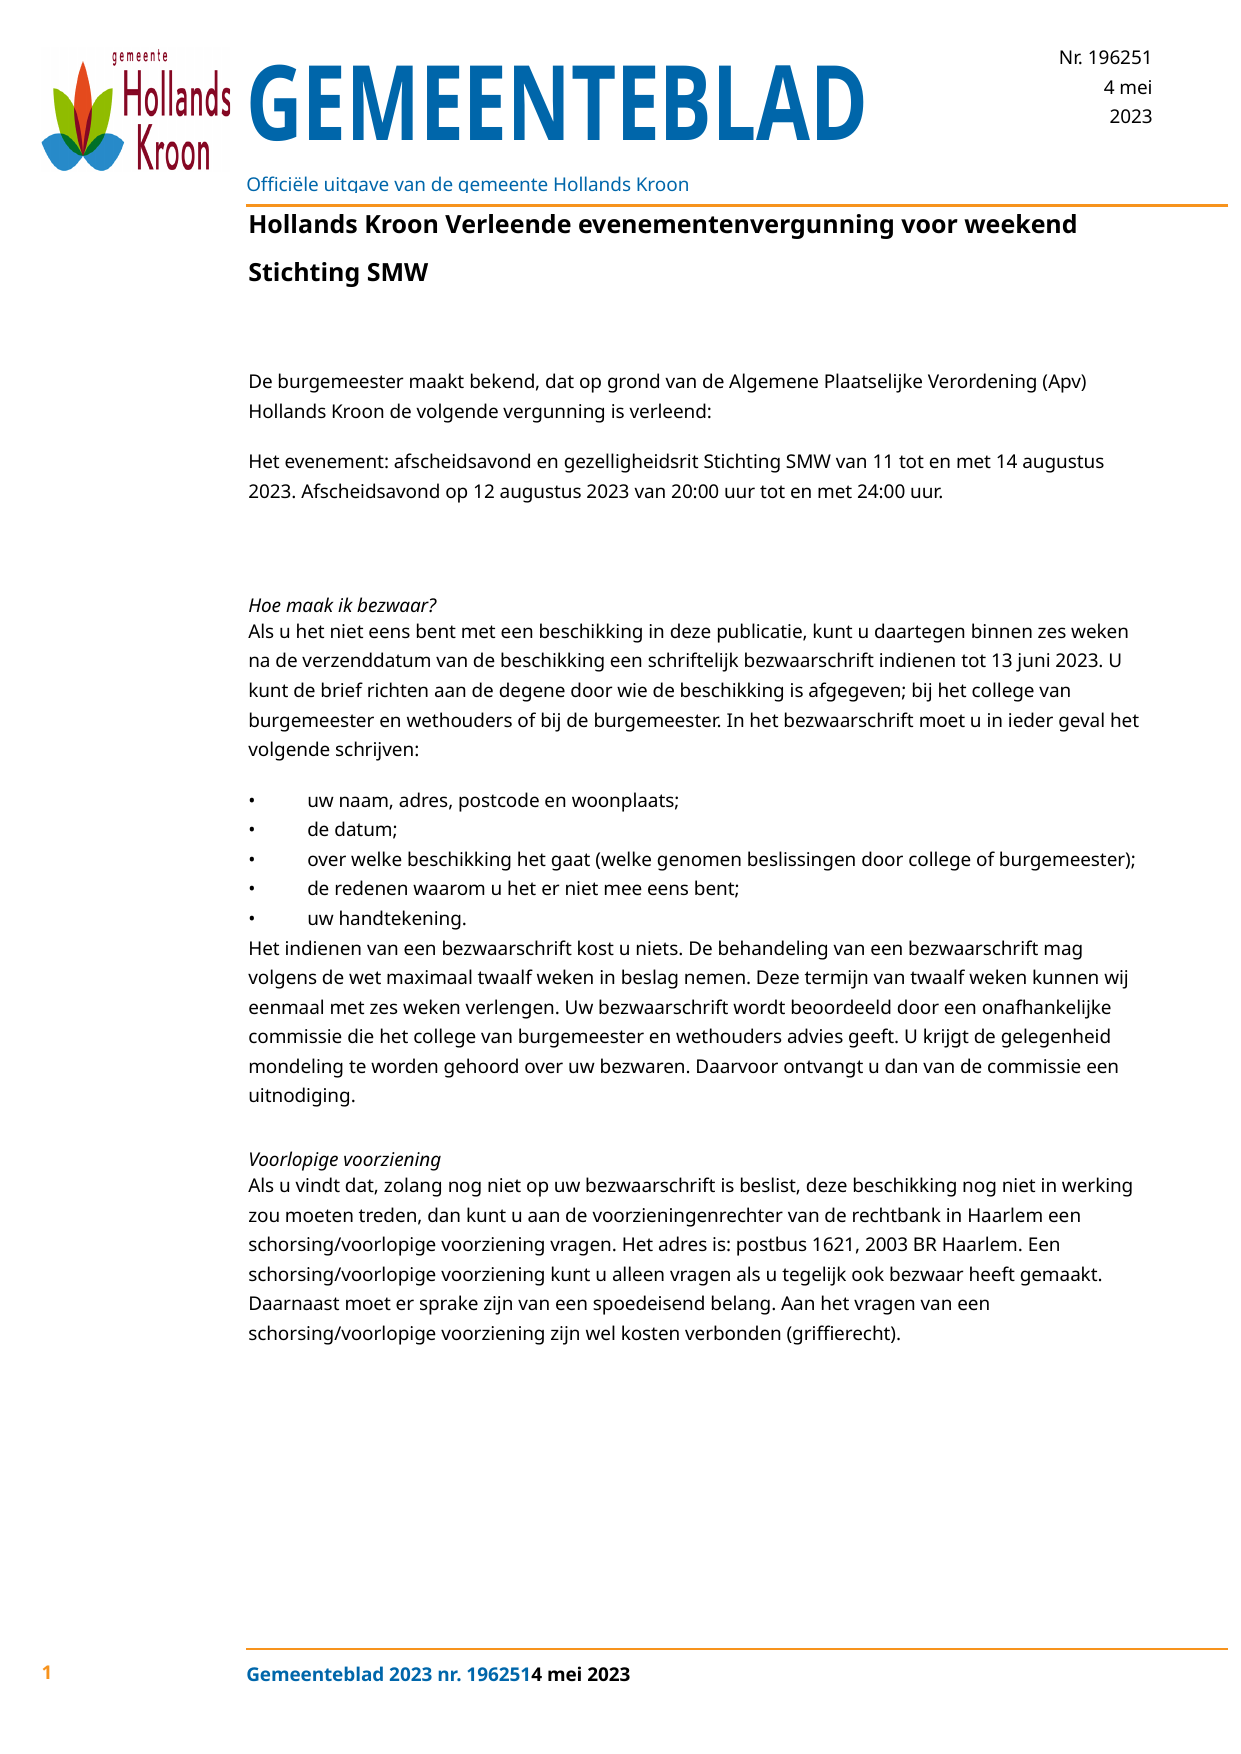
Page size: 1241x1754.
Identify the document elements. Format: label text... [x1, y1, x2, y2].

text Als u het niet eens bent met een beschikking in deze publicatie, kunt u daartegen binnen zes weken na de verzenddatum van de beschikking een schriftelijk bezwaarschrift indienen tot 13 juni 2023. U kunt de brief richten aan de degene door wie de beschikking is afgegeven; bij het college van burgemeester en wethouders of bij de burgemeester. In het bezwaarschrift moet u in ieder geval het volgende schrijven: [248, 618, 1152, 762]
text De burgemeester maakt bekend, dat op grond van de Algemene Plaatselijke Verordening (Apv) Hollands Kroon de volgende vergunning is verleend: [248, 368, 1152, 424]
picture [41, 47, 231, 172]
text Hoe maak ik bezwaar? [248, 592, 1152, 618]
text Als u vindt dat, zolang nog niet op uw bezwaarschrift is beslist, deze beschikking nog niet in werking zou moeten treden, dan kunt u aan de voorzieningenrechter van de rechtbank in Haarlem een schorsing/voorlopige voorziening vragen. Het adres is: postbus 1621, 2003 BR Haarlem. Een schorsing/voorlopige voorziening kunt u alleen vragen als u tegelijk ook bezwaar heeft gemaakt. Daarnaast moet er sprake zijn van een spoedeisend belang. Aan het vragen van een schorsing/voorlopige voorziening zijn wel kosten verbonden (griffierecht). [248, 1172, 1152, 1346]
list uw handtekening. [248, 905, 1152, 931]
text Hollands Kroon Verleende evenementenvergunning voor weekend Stichting SMW [248, 207, 1152, 288]
text Voorlopige voorziening [248, 1147, 1152, 1172]
list over welke beschikking het gaat (welke genomen beslissingen door college of burgemeester); [248, 846, 1152, 872]
list uw naam, adres, postcode en woonplaats; [248, 787, 1152, 812]
text Het evenement: afscheidsavond en gezelligheidsrit Stichting SMW van 11 tot en met 14 augustus 2023. Afscheidsavond op 12 augustus 2023 van 20:00 uur tot en met 24:00 uur. [248, 448, 1152, 504]
list de datum; [248, 816, 1152, 842]
list de redenen waarom u het er niet mee eens bent; [248, 876, 1152, 901]
text Het indienen van een bezwaarschrift kost u niets. De behandeling van een bezwaarschrift mag volgens de wet maximaal twaalf weken in beslag nemen. Deze termijn van twaalf weken kunnen wij eenmaal met zes weken verlengen. Uw bezwaarschrift wordt beoordeeld door een onafhankelijke commissie die het college van burgemeester en wethouders advies geeft. U krijgt de gelegenheid mondeling te worden gehoord over uw bezwaren. Daarvoor ontvangt u dan van de commissie een uitnodiging. [248, 935, 1152, 1108]
